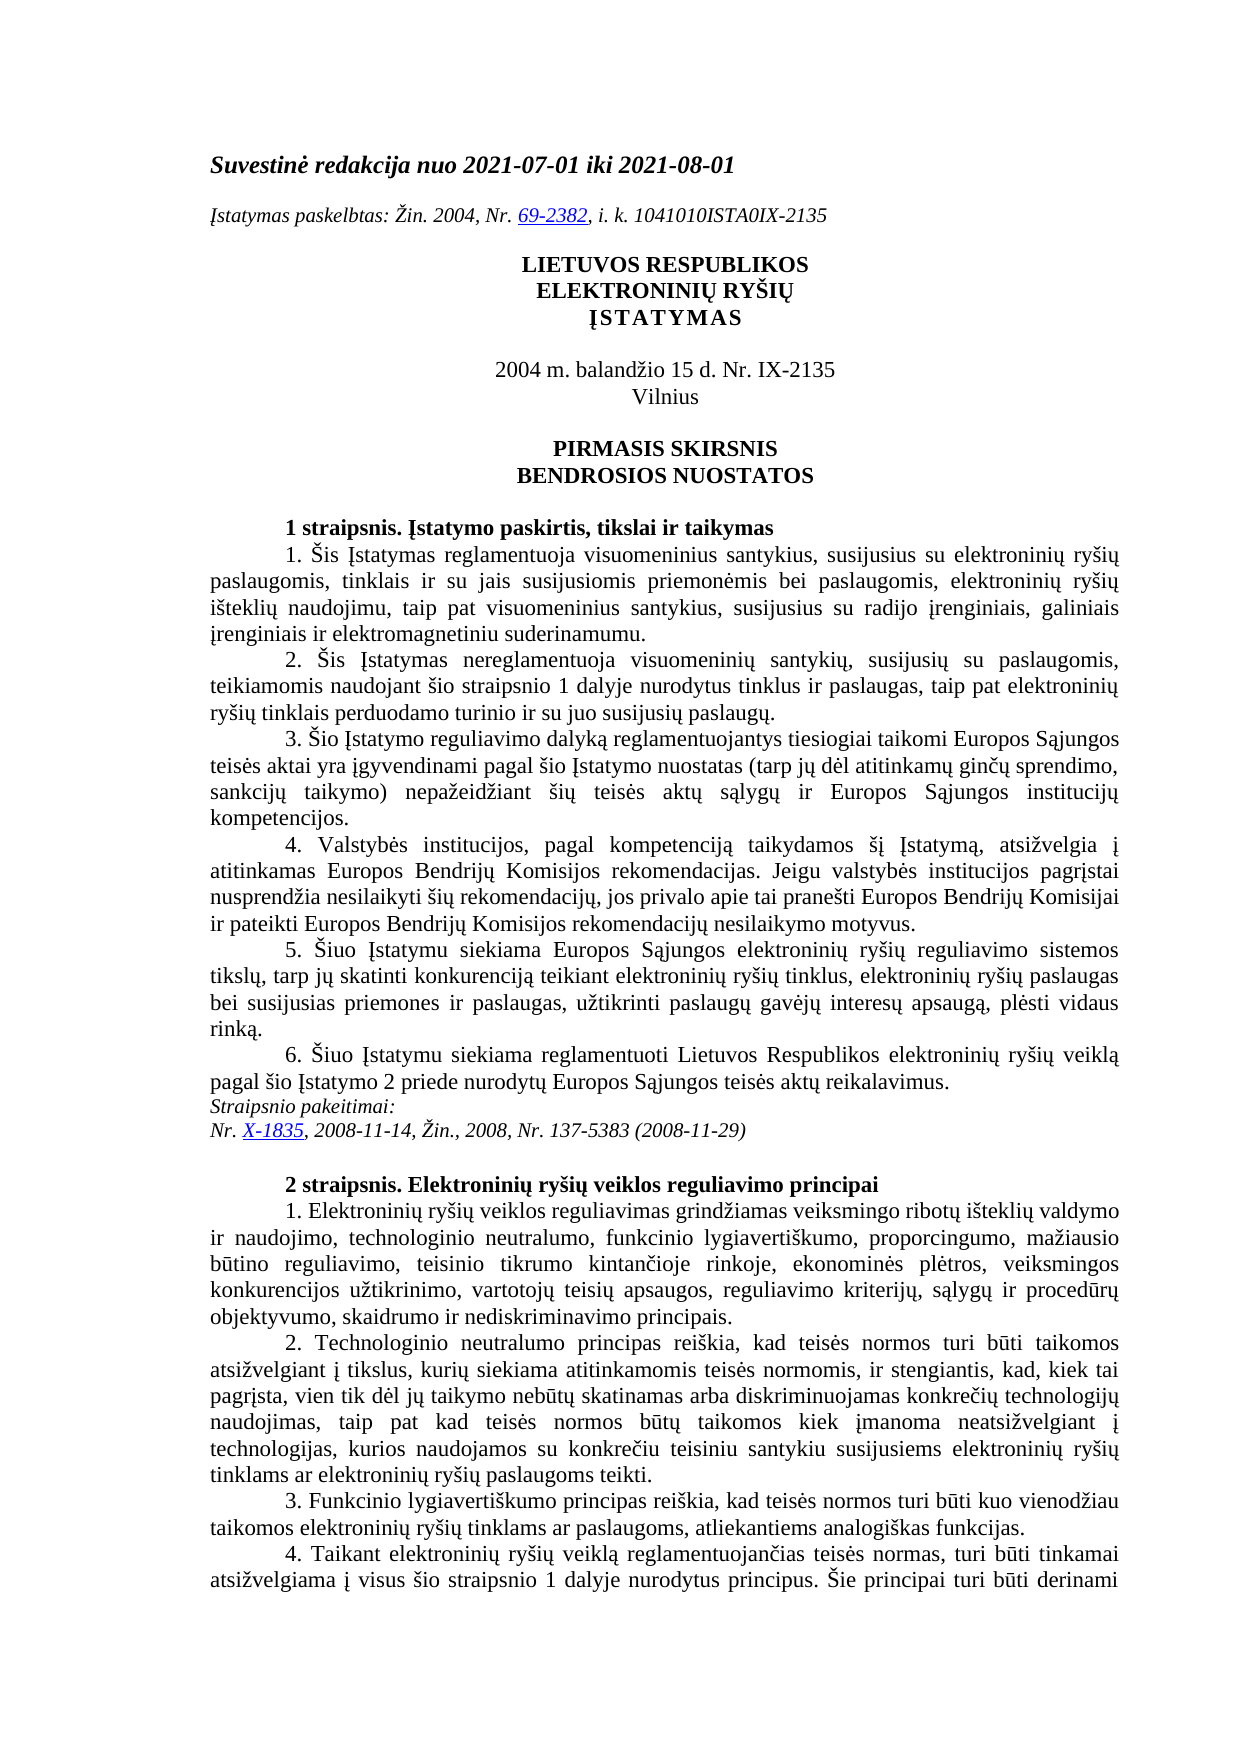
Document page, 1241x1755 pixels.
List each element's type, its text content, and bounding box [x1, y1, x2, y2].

text ELEKTRONINIŲ RYŠIŲ [210, 277, 1120, 304]
text 2. Technologinio neutralumo principas reiškia, kad teisės normos turi būti taikomos atsižvelgiant į tikslus, kurių siekiama atitinkamomis teisės normomis, ir stengiantis, kad, kiek tai pagrįsta, vien tik dėl jų taikymo nebūtų skatinamas arba diskriminuojamas konkrečių technologijų naudojimas, taip pat kad teisės normos būtų taikomos kiek įmanoma neatsižvelgiant į technologijas, kurios naudojamos su konkrečiu teisiniu santykiu susijusiems elektroninių ryšių tinklams ar elektroninių ryšių paslaugoms teikti. [210, 1329, 1120, 1487]
text 1 straipsnis. Įstatymo paskirtis, tikslai ir taikymas [210, 514, 1120, 541]
text BENDROSIOS NUOSTATOS [210, 462, 1120, 488]
text 6. Šiuo Įstatymu siekiama reglamentuoti Lietuvos Respublikos elektroninių ryšių veiklą pagal šio Įstatymo 2 priede nurodytų Europos Sąjungos teisės aktų reikalavimus. [210, 1042, 1120, 1094]
text 3. Šio Įstatymo reguliavimo dalyką reglamentuojantys tiesiogiai taikomi Europos Sąjungos teisės aktai yra įgyvendinami pagal šio Įstatymo nuostatas (tarp jų dėl atitinkamų ginčų sprendimo, sankcijų taikymo) nepažeidžiant šių teisės aktų sąlygų ir Europos Sąjungos institucijų kompetencijos. [210, 725, 1120, 831]
text Straipsnio pakeitimai: [210, 1094, 1120, 1118]
text Nr. X-1835, 2008-11-14, Žin., 2008, Nr. 137-5383 (2008-11-29) [210, 1118, 1120, 1142]
text Įstatymas paskelbtas: Žin. 2004, Nr. 69-2382, i. k. 1041010ISTA0IX-2135 [210, 203, 1120, 227]
text 3. Funkcinio lygiavertiškumo principas reiškia, kad teisės normos turi būti kuo vienodžiau taikomos elektroninių ryšių tinklams ar paslaugoms, atliekantiems analogiškas funkcijas. [210, 1487, 1120, 1540]
text 2 straipsnis. Elektroninių ryšių veiklos reguliavimo principai [210, 1171, 1120, 1197]
text 5. Šiuo Įstatymu siekiama Europos Sąjungos elektroninių ryšių reguliavimo sistemos tikslų, tarp jų skatinti konkurenciją teikiant elektroninių ryšių tinklus, elektroninių ryšių paslaugas bei susijusias priemones ir paslaugas, užtikrinti paslaugų gavėjų interesų apsaugą, plėsti vidaus rinką. [210, 936, 1120, 1042]
text PIRMASIS SKIRSNIS [210, 435, 1120, 462]
text LIETUVOS RESPUBLIKOS [210, 251, 1120, 277]
text 2004 m. balandžio 15 d. Nr. IX-2135 Vilnius [210, 356, 1120, 409]
text ĮSTATYMAS [210, 304, 1120, 330]
text 4. Valstybės institucijos, pagal kompetenciją taikydamos šį Įstatymą, atsižvelgia į atitinkamas Europos Bendrijų Komisijos rekomendacijas. Jeigu valstybės institucijos pagrįstai nusprendžia nesilaikyti šių rekomendacijų, jos privalo apie tai pranešti Europos Bendrijų Komisijai ir pateikti Europos Bendrijų Komisijos rekomendacijų nesilaikymo motyvus. [210, 831, 1120, 936]
text 1. Elektroninių ryšių veiklos reguliavimas grindžiamas veiksmingo ribotų išteklių valdymo ir naudojimo, technologinio neutralumo, funkcinio lygiavertiškumo, proporcingumo, mažiausio būtino reguliavimo, teisinio tikrumo kintančioje rinkoje, ekonominės plėtros, veiksmingos konkurencijos užtikrinimo, vartotojų teisių apsaugos, reguliavimo kriterijų, sąlygų ir procedūrų objektyvumo, skaidrumo ir nediskriminavimo principais. [210, 1197, 1120, 1329]
text 1. Šis Įstatymas reglamentuoja visuomeninius santykius, susijusius su elektroninių ryšių paslaugomis, tinklais ir su jais susijusiomis priemonėmis bei paslaugomis, elektroninių ryšių išteklių naudojimu, taip pat visuomeninius santykius, susijusius su radijo įrenginiais, galiniais įrenginiais ir elektromagnetiniu suderinamumu. [210, 541, 1120, 646]
text 2. Šis Įstatymas nereglamentuoja visuomeninių santykių, susijusių su paslaugomis, teikiamomis naudojant šio straipsnio 1 dalyje nurodytus tinklus ir paslaugas, taip pat elektroninių ryšių tinklais perduodamo turinio ir su juo susijusių paslaugų. [210, 646, 1120, 725]
text Suvestinė redakcija nuo 2021-07-01 iki 2021-08-01 [210, 150, 1120, 179]
text 4. Taikant elektroninių ryšių veiklą reglamentuojančias teisės normas, turi būti tinkamai atsižvelgiama į visus šio straipsnio 1 dalyje nurodytus principus. Šie principai turi būti derinami [210, 1540, 1120, 1593]
